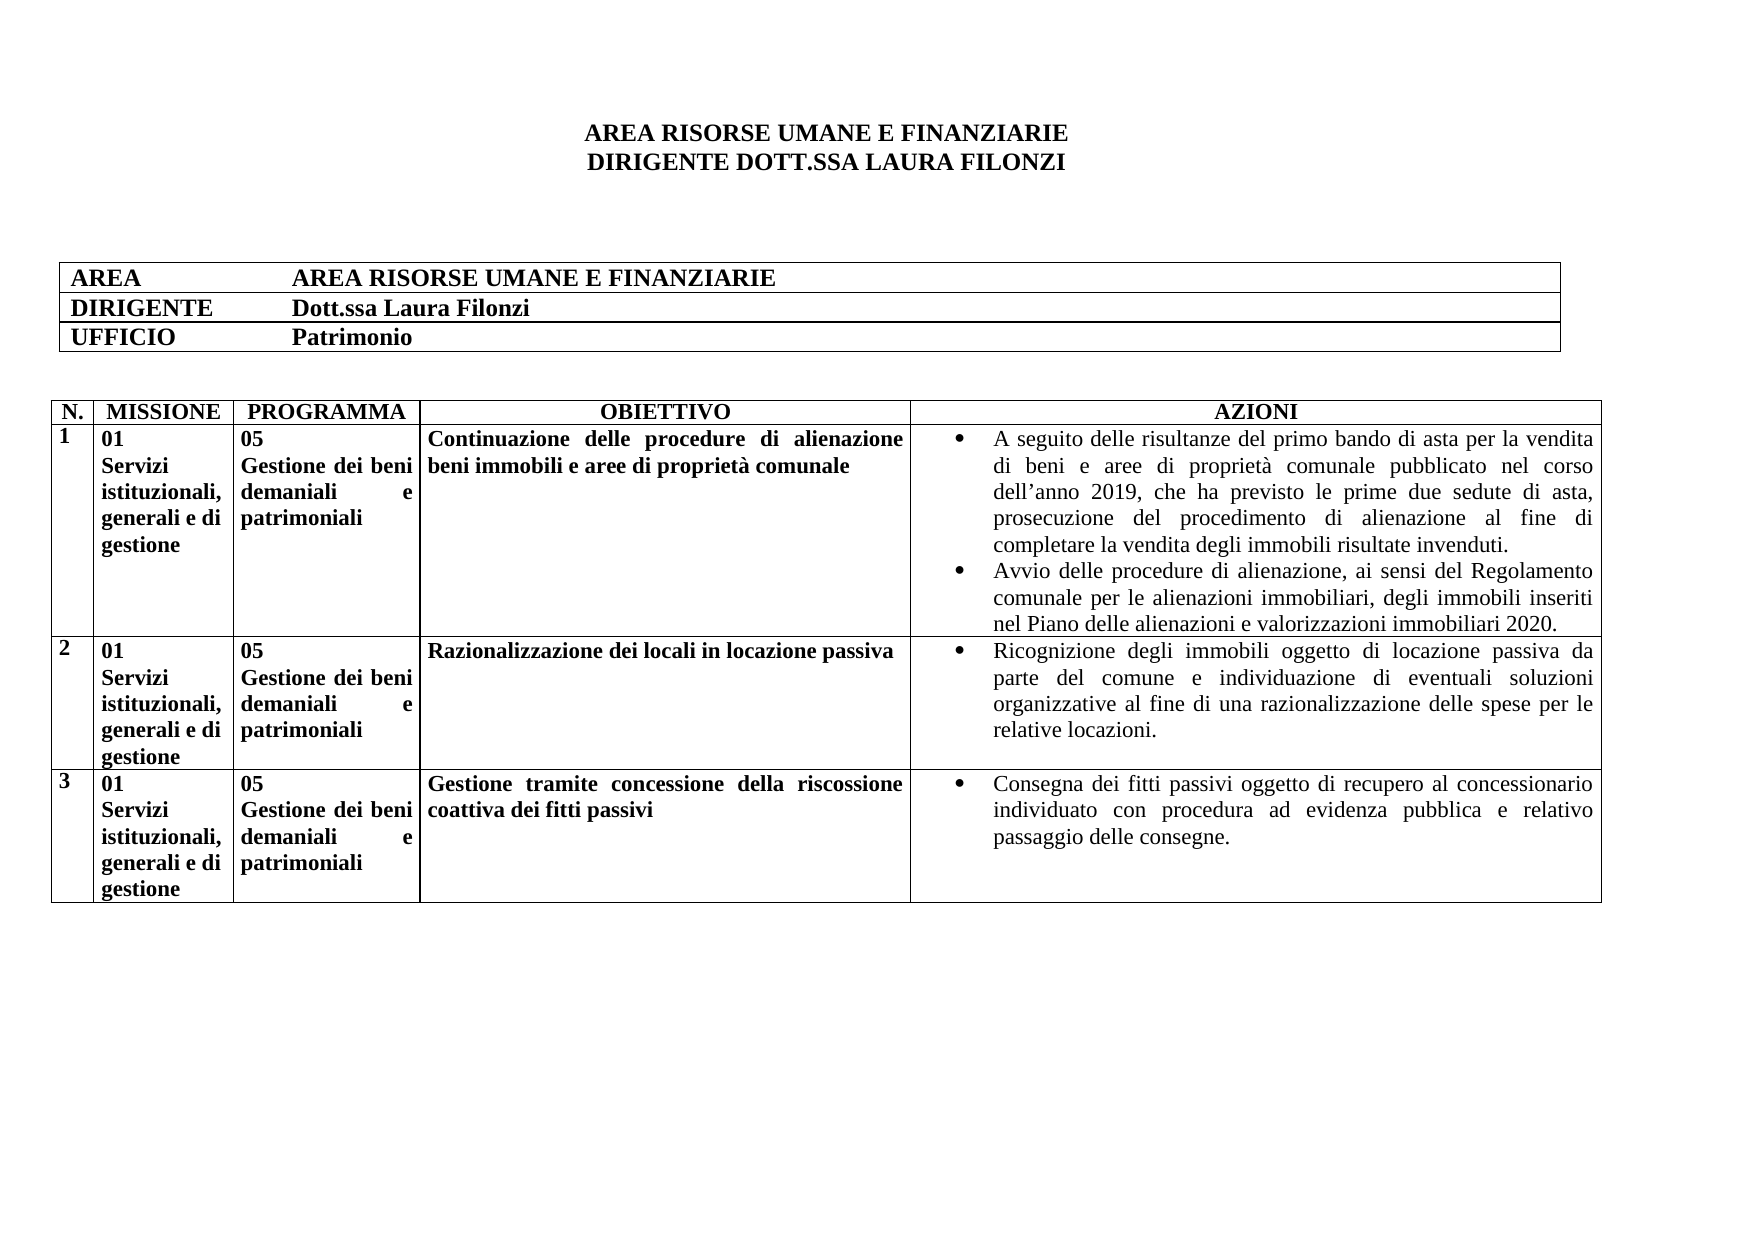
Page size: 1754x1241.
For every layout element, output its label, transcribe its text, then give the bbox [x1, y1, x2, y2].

table_header OBIETTIVO [421, 401, 910, 424]
text DIRIGENTE DOTT.SSA LAURA FILONZI [59, 147, 1594, 176]
table_cell A seguito delle risultanze del primo bando di asta per la vendita di beni e aree di proprietà comunale pubblicato nel corso dell’anno 2019, che ha previsto le prime due sedute di asta, prosecuzione del procedimento di alienazione al fine di completare la vendita degli immobili risultate invenduti. Avvio delle procedure di alienazione, ai sensi del Regolamento comunale per le alienazioni immobiliari, degli immobili inseriti nel Piano delle alienazioni e valorizzazioni immobiliari 2020. [911, 425, 1601, 636]
table_header AREA AREA RISORSE UMANE E FINANZIARIE [60, 263, 1560, 292]
table_cell Razionalizzazione dei locali in locazione passiva [421, 637, 910, 769]
table_header PROGRAMMA [234, 401, 419, 424]
table_cell 3 [52, 770, 93, 902]
text AREA RISORSE UMANE E FINANZIARIE [59, 118, 1594, 147]
table_cell UFFICIO Patrimonio [60, 323, 1560, 351]
table_cell 1 [52, 425, 93, 636]
table_cell Ricognizione degli immobili oggetto di locazione passiva da parte del comune e individuazione di eventuali soluzioni organizzative al fine di una razionalizzazione delle spese per le relative locazioni. [911, 637, 1601, 769]
table_cell 01 Servizi istituzionali, generali e di gestione [94, 770, 233, 902]
table_cell DIRIGENTE Dott.ssa Laura Filonzi [60, 293, 1560, 321]
table_cell 01 Servizi istituzionali, generali e di gestione [94, 425, 233, 636]
table_cell 05 Gestione dei beni demaniali e patrimoniali [234, 425, 419, 636]
table_cell 01 Servizi istituzionali, generali e di gestione [94, 637, 233, 769]
table_cell 05 Gestione dei beni demaniali e patrimoniali [234, 637, 419, 769]
table_cell 05 Gestione dei beni demaniali e patrimoniali [234, 770, 419, 902]
table_header AZIONI [911, 401, 1601, 424]
table_cell 2 [52, 637, 93, 769]
table_cell Continuazione delle procedure di alienazione beni immobili e aree di proprietà comunale [421, 425, 910, 636]
table_header MISSIONE [94, 401, 233, 424]
table_cell Gestione tramite concessione della riscossione coattiva dei fitti passivi [421, 770, 910, 902]
table_cell Consegna dei fitti passivi oggetto di recupero al concessionario individuato con procedura ad evidenza pubblica e relativo passaggio delle consegne. [911, 770, 1601, 902]
table_header N. [52, 401, 93, 424]
